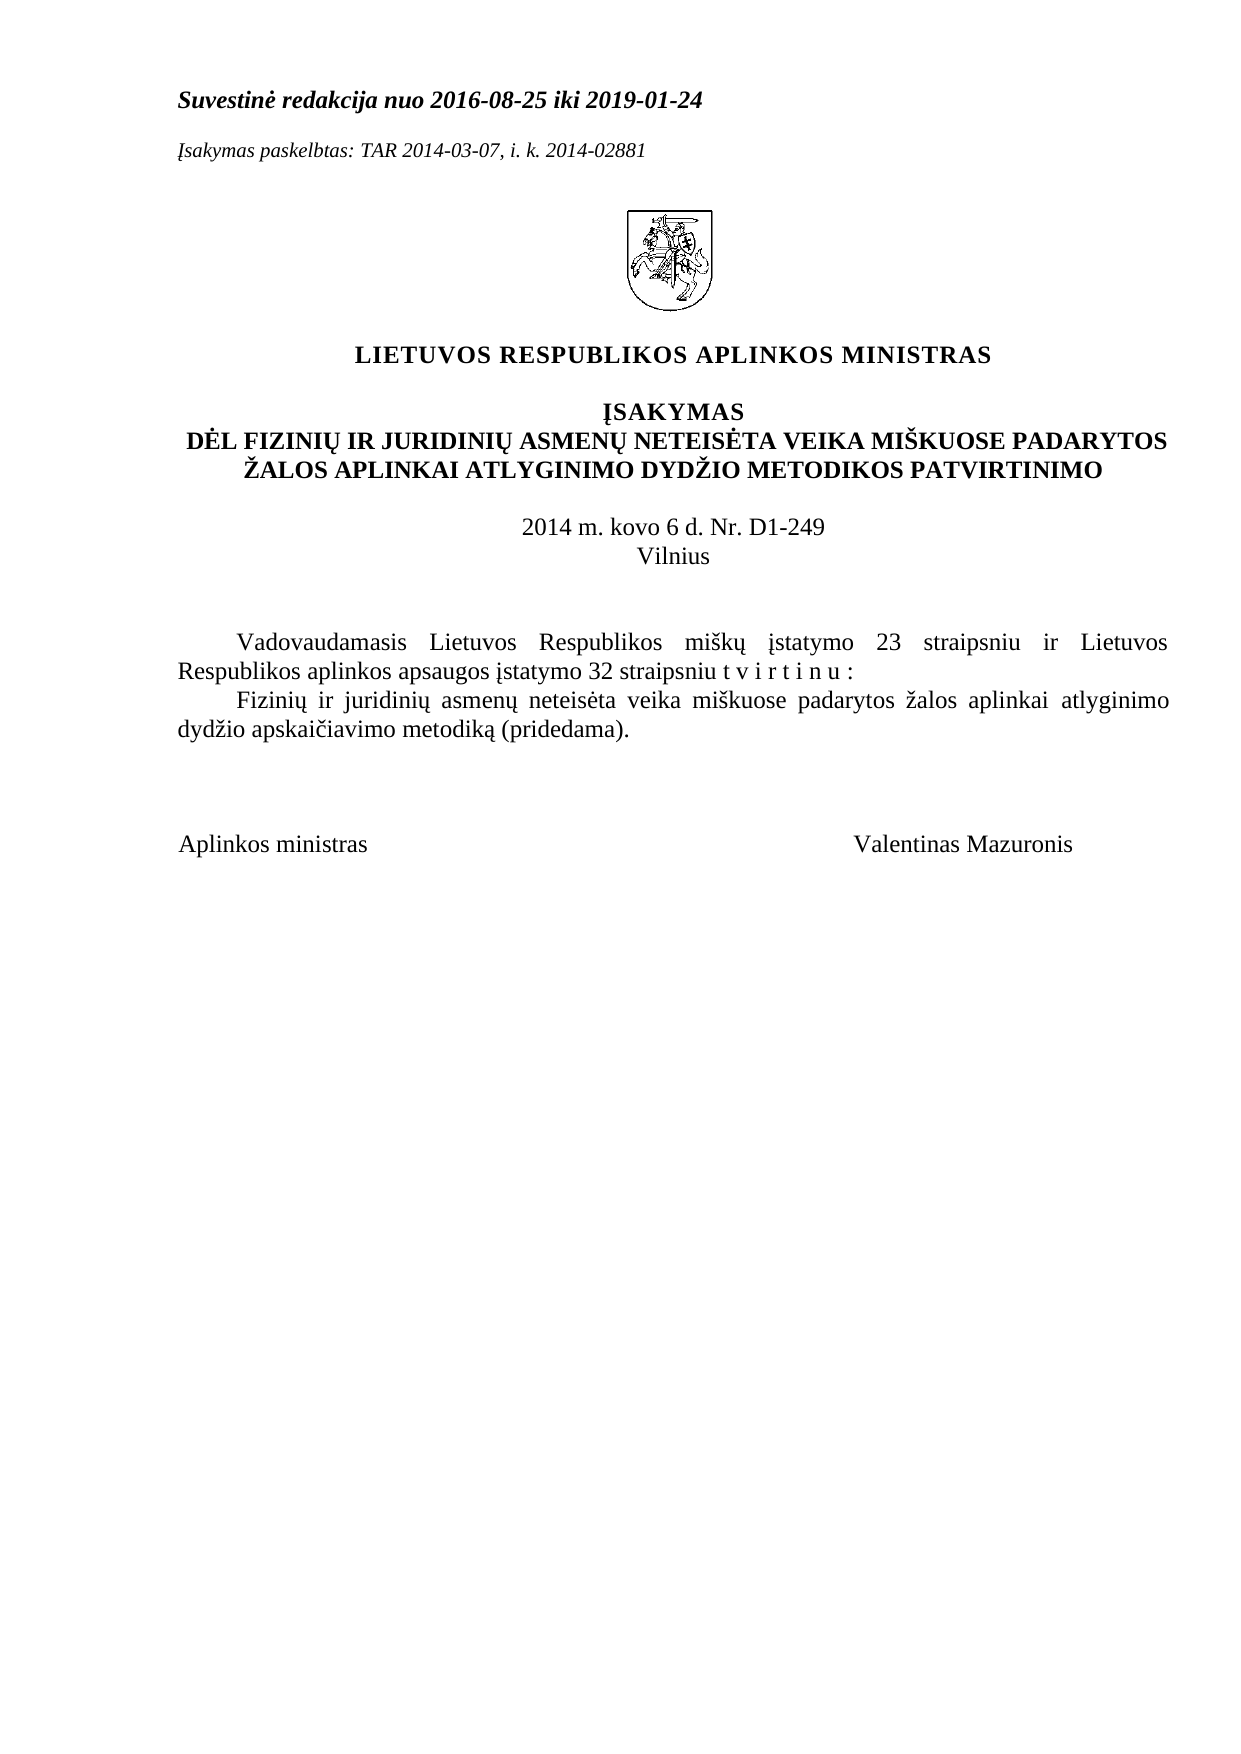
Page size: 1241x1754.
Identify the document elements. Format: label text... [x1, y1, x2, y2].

text Įsakymas paskelbtas: TAR 2014-03-07, i. k. 2014-02881 [177, 138, 1169, 162]
text LIETUVOS RESPUBLIKOS APLINKOS MINISTRAS [177, 340, 1169, 369]
text ĮSAKYMAS [177, 397, 1169, 426]
text Suvestinė redakcija nuo 2016-08-25 iki 2019-01-24 [177, 85, 1169, 114]
text 2014 m. kovo 6 d. Nr. D1-249 Vilnius [177, 512, 1169, 570]
text Aplinkos ministras Valentinas Mazuronis [178, 829, 1166, 857]
text DĖL FIZINIŲ IR JURIDINIŲ ASMENŲ NETEISĖTA VEIKA MIŠKUOSE PADARYTOS ŽALOS APLINKAI ATLYGINIMO dydžio METODIKOS PATVIRTINIMO [177, 426, 1169, 484]
text Vadovaudamasis Lietuvos Respublikos miškų įstatymo 23 straipsniu ir Lietuvos Respublikos aplinkos apsaugos įstatymo 32 straipsniu tvirtinu: [177, 627, 1169, 685]
text Fizinių ir juridinių asmenų neteisėta veika miškuose padarytos žalos aplinkai atlyginimo dydžio apskaičiavimo metodiką (pridedama). [177, 685, 1169, 742]
